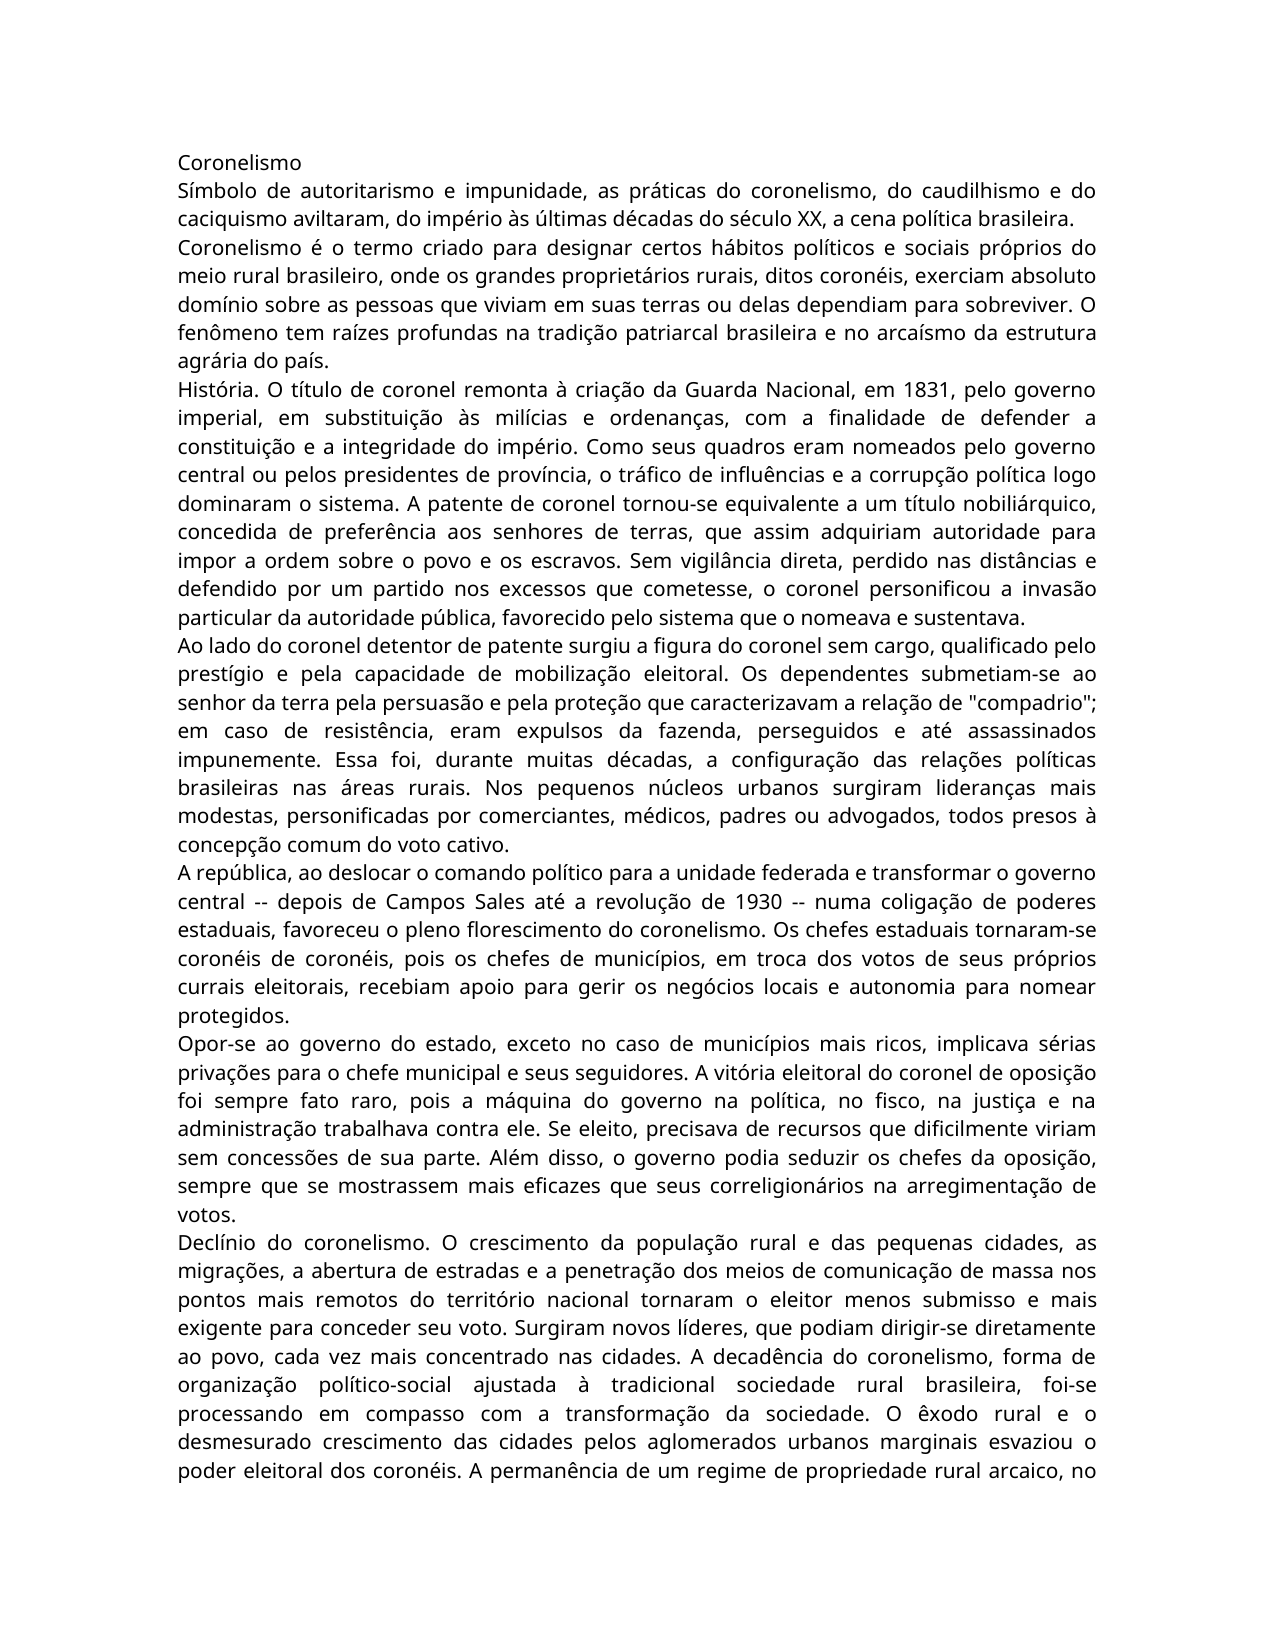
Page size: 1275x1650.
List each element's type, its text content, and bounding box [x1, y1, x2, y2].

text Declínio do coronelismo. O crescimento da população rural e das pequenas cidades, as migrações, a abertura de estradas e a penetração dos meios de comunicação de massa nos pontos mais remotos do território nacional tornaram o eleitor menos submisso e mais exigente para conceder seu voto. Surgiram novos líderes, que podiam dirigir-se diretamente ao povo, cada vez mais concentrado nas cidades. A decadência do coronelismo, forma de organização político-social ajustada à tradicional sociedade rural brasileira, foi-se processando em compasso com a transformação da sociedade. O êxodo rural e o desmesurado crescimento das cidades pelos aglomerados urbanos marginais esvaziou o poder eleitoral dos coronéis. A permanência de um regime de propriedade rural arcaico, no [177, 1228, 1098, 1484]
text Coronelismo é o termo criado para designar certos hábitos políticos e sociais próprios do meio rural brasileiro, onde os grandes proprietários rurais, ditos coronéis, exerciam absoluto domínio sobre as pessoas que viviam em suas terras ou delas dependiam para sobreviver. O fenômeno tem raízes profundas na tradição patriarcal brasileira e no arcaísmo da estrutura agrária do país. [177, 233, 1098, 375]
text Ao lado do coronel detentor de patente surgiu a figura do coronel sem cargo, qualificado pelo prestígio e pela capacidade de mobilização eleitoral. Os dependentes submetiam-se ao senhor da terra pela persuasão e pela proteção que caracterizavam a relação de "compadrio"; em caso de resistência, eram expulsos da fazenda, perseguidos e até assassinados impunemente. Essa foi, durante muitas décadas, a configuração das relações políticas brasileiras nas áreas rurais. Nos pequenos núcleos urbanos surgiram lideranças mais modestas, personificadas por comerciantes, médicos, padres ou advogados, todos presos à concepção comum do voto cativo. [177, 631, 1098, 858]
text Opor-se ao governo do estado, exceto no caso de municípios mais ricos, implicava sérias privações para o chefe municipal e seus seguidores. A vitória eleitoral do coronel de oposição foi sempre fato raro, pois a máquina do governo na política, no fisco, na justiça e na administração trabalhava contra ele. Se eleito, precisava de recursos que dificilmente viriam sem concessões de sua parte. Além disso, o governo podia seduzir os chefes da oposição, sempre que se mostrassem mais eficazes que seus correligionários na arregimentação de votos. [177, 1029, 1098, 1228]
text Coronelismo [177, 148, 1098, 176]
text A república, ao deslocar o comando político para a unidade federada e transformar o governo central -- depois de Campos Sales até a revolução de 1930 -- numa coligação de poderes estaduais, favoreceu o pleno florescimento do coronelismo. Os chefes estaduais tornaram-se coronéis de coronéis, pois os chefes de municípios, em troca dos votos de seus próprios currais eleitorais, recebiam apoio para gerir os negócios locais e autonomia para nomear protegidos. [177, 858, 1098, 1029]
text História. O título de coronel remonta à criação da Guarda Nacional, em 1831, pelo governo imperial, em substituição às milícias e ordenanças, com a finalidade de defender a constituição e a integridade do império. Como seus quadros eram nomeados pelo governo central ou pelos presidentes de província, o tráfico de influências e a corrupção política logo dominaram o sistema. A patente de coronel tornou-se equivalente a um título nobiliárquico, concedida de preferência aos senhores de terras, que assim adquiriam autoridade para impor a ordem sobre o povo e os escravos. Sem vigilância direta, perdido nas distâncias e defendido por um partido nos excessos que cometesse, o coronel personificou a invasão particular da autoridade pública, favorecido pelo sistema que o nomeava e sustentava. [177, 375, 1098, 631]
text Símbolo de autoritarismo e impunidade, as práticas do coronelismo, do caudilhismo e do caciquismo aviltaram, do império às últimas décadas do século XX, a cena política brasileira. [177, 176, 1098, 233]
